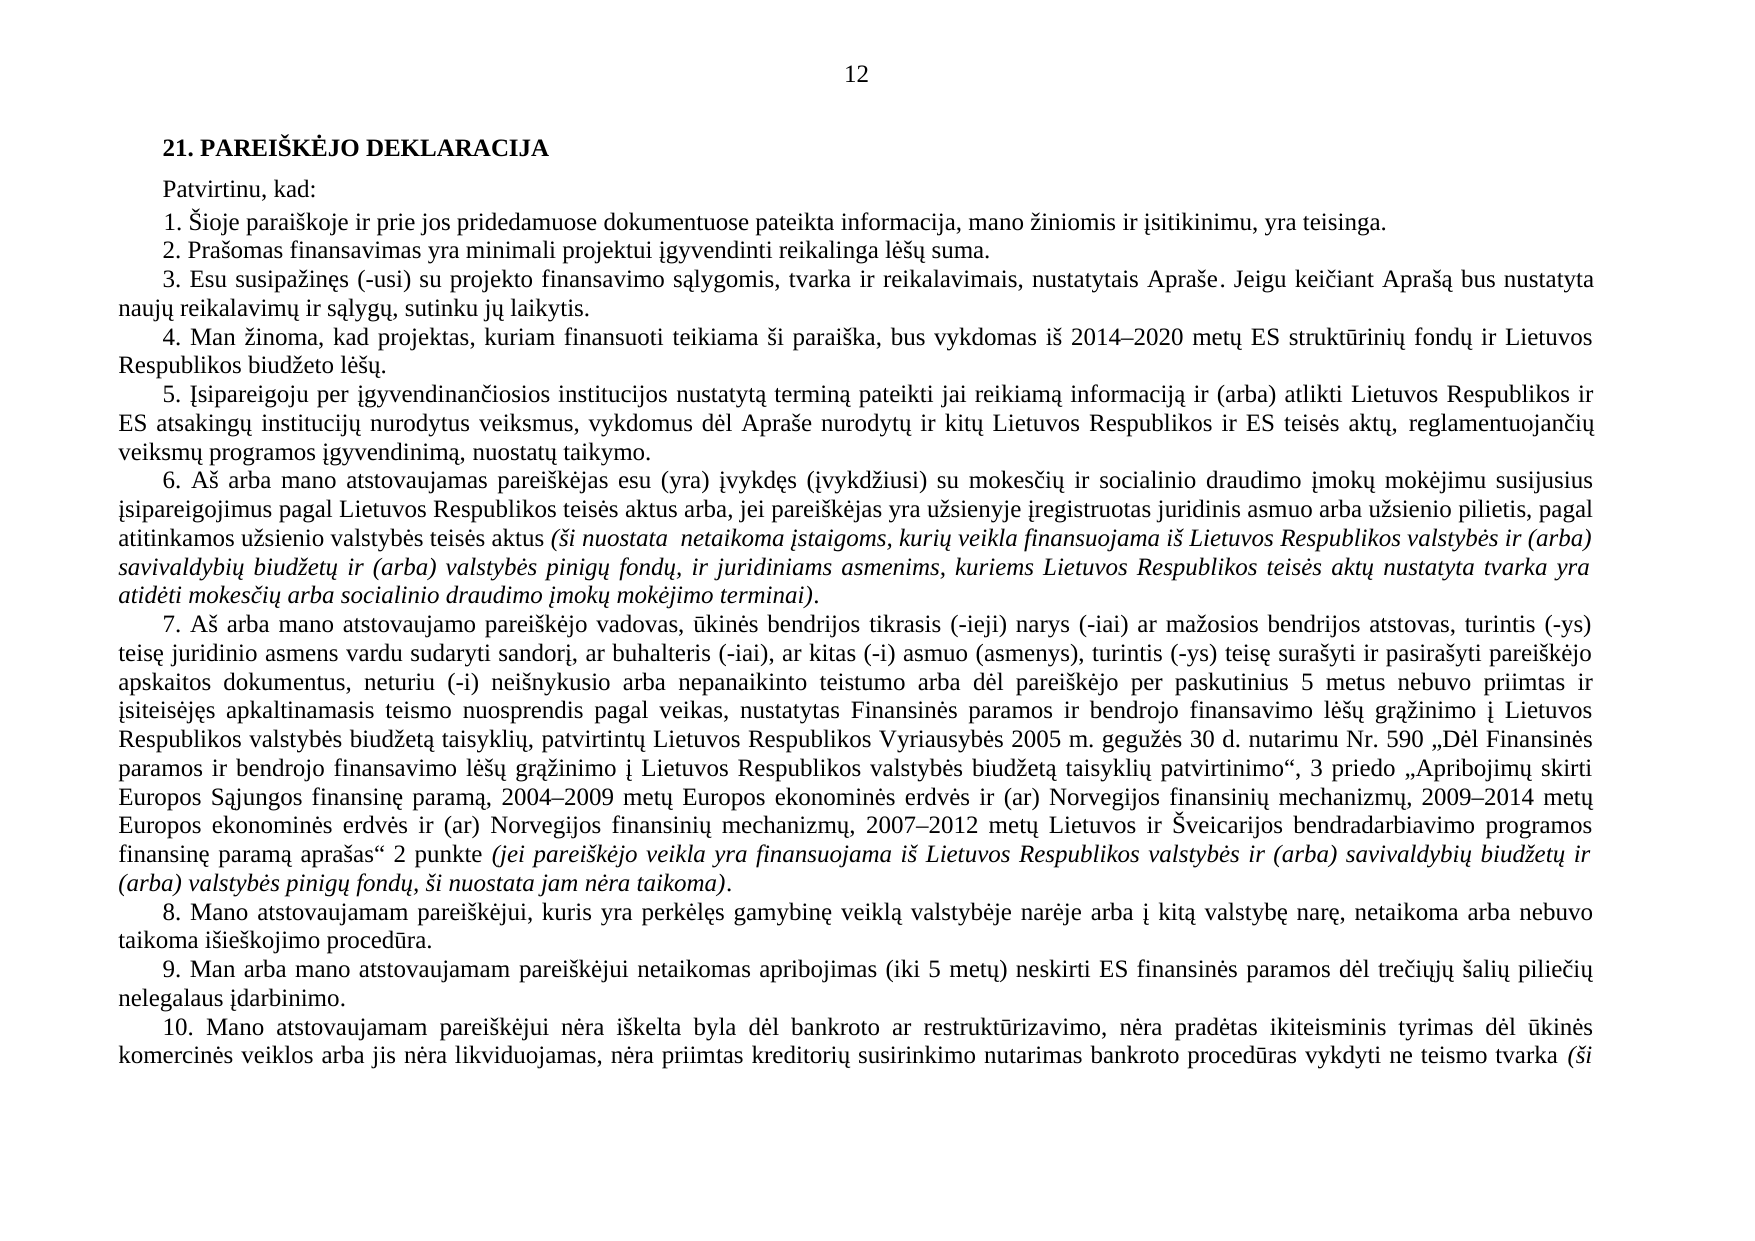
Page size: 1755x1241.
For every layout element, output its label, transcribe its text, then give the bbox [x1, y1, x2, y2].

text Patvirtinu, kad: [118, 174, 1594, 202]
text 3. Esu susipažinęs (-usi) su projekto finansavimo sąlygomis, tvarka ir reikalavimais, nustatytais Apraše. Jeigu keičiant Aprašą bus nustatyta naujų reikalavimų ir sąlygų, sutinku jų laikytis. [118, 264, 1594, 322]
text 10. Mano atstovaujamam pareiškėjui nėra iškelta byla dėl bankroto ar restruktūrizavimo, nėra pradėtas ikiteisminis tyrimas dėl ūkinės komercinės veiklos arba jis nėra likviduojamas, nėra priimtas kreditorių susirinkimo nutarimas bankroto procedūras vykdyti ne teismo tvarka (ši [118, 1012, 1594, 1069]
text 4. Man žinoma, kad projektas, kuriam finansuoti teikiama ši paraiška, bus vykdomas iš 2014–2020 metų ES struktūrinių fondų ir Lietuvos Respublikos biudžeto lėšų. [118, 322, 1594, 379]
text 1. Šioje paraiškoje ir prie jos pridedamuose dokumentuose pateikta informacija, mano žiniomis ir įsitikinimu, yra teisinga. [118, 207, 1594, 235]
text 6. Aš arba mano atstovaujamas pareiškėjas esu (yra) įvykdęs (įvykdžiusi) su mokesčių ir socialinio draudimo įmokų mokėjimu susijusius įsipareigojimus pagal Lietuvos Respublikos teisės aktus arba, jei pareiškėjas yra užsienyje įregistruotas juridinis asmuo arba užsienio pilietis, pagal atitinkamos užsienio valstybės teisės aktus (ši nuostata netaikoma įstaigoms, kurių veikla finansuojama iš Lietuvos Respublikos valstybės ir (arba) savivaldybių biudžetų ir (arba) valstybės pinigų fondų, ir juridiniams asmenims, kuriems Lietuvos Respublikos teisės aktų nustatyta tvarka yra atidėti mokesčių arba socialinio draudimo įmokų mokėjimo terminai). [118, 465, 1594, 609]
text 21. PAREIŠKĖJO DEKLARACIJA [118, 133, 1594, 162]
text 2. Prašomas finansavimas yra minimali projektui įgyvendinti reikalinga lėšų suma. [118, 235, 1594, 264]
text 8. Mano atstovaujamam pareiškėjui, kuris yra perkėlęs gamybinę veiklą valstybėje narėje arba į kitą valstybę narę, netaikoma arba nebuvo taikoma išieškojimo procedūra. [118, 897, 1594, 954]
text 9. Man arba mano atstovaujamam pareiškėjui netaikomas apribojimas (iki 5 metų) neskirti ES finansinės paramos dėl trečiųjų šalių piliečių nelegalaus įdarbinimo. [118, 954, 1594, 1012]
text 5. Įsipareigoju per įgyvendinančiosios institucijos nustatytą terminą pateikti jai reikiamą informaciją ir (arba) atlikti Lietuvos Respublikos ir ES atsakingų institucijų nurodytus veiksmus, vykdomus dėl Apraše nurodytų ir kitų Lietuvos Respublikos ir ES teisės aktų, reglamentuojančių veiksmų programos įgyvendinimą, nuostatų taikymo. [118, 379, 1594, 465]
text 7. Aš arba mano atstovaujamo pareiškėjo vadovas, ūkinės bendrijos tikrasis (-ieji) narys (-iai) ar mažosios bendrijos atstovas, turintis (-ys) teisę juridinio asmens vardu sudaryti sandorį, ar buhalteris (-iai), ar kitas (-i) asmuo (asmenys), turintis (-ys) teisę surašyti ir pasirašyti pareiškėjo apskaitos dokumentus, neturiu (-i) neišnykusio arba nepanaikinto teistumo arba dėl pareiškėjo per paskutinius 5 metus nebuvo priimtas ir įsiteisėjęs apkaltinamasis teismo nuosprendis pagal veikas, nustatytas Finansinės paramos ir bendrojo finansavimo lėšų grąžinimo į Lietuvos Respublikos valstybės biudžetą taisyklių, patvirtintų Lietuvos Respublikos Vyriausybės 2005 m. gegužės 30 d. nutarimu Nr. 590 „Dėl Finansinės paramos ir bendrojo finansavimo lėšų grąžinimo į Lietuvos Respublikos valstybės biudžetą taisyklių patvirtinimo“, 3 priedo „Apribojimų skirti Europos Sąjungos finansinę paramą, 2004–2009 metų Europos ekonominės erdvės ir (ar) Norvegijos finansinių mechanizmų, 2009–2014 metų Europos ekonominės erdvės ir (ar) Norvegijos finansinių mechanizmų, 2007–2012 metų Lietuvos ir Šveicarijos bendradarbiavimo programos finansinę paramą aprašas“ 2 punkte (jei pareiškėjo veikla yra finansuojama iš Lietuvos Respublikos valstybės ir (arba) savivaldybių biudžetų ir (arba) valstybės pinigų fondų, ši nuostata jam nėra taikoma). [118, 609, 1594, 897]
